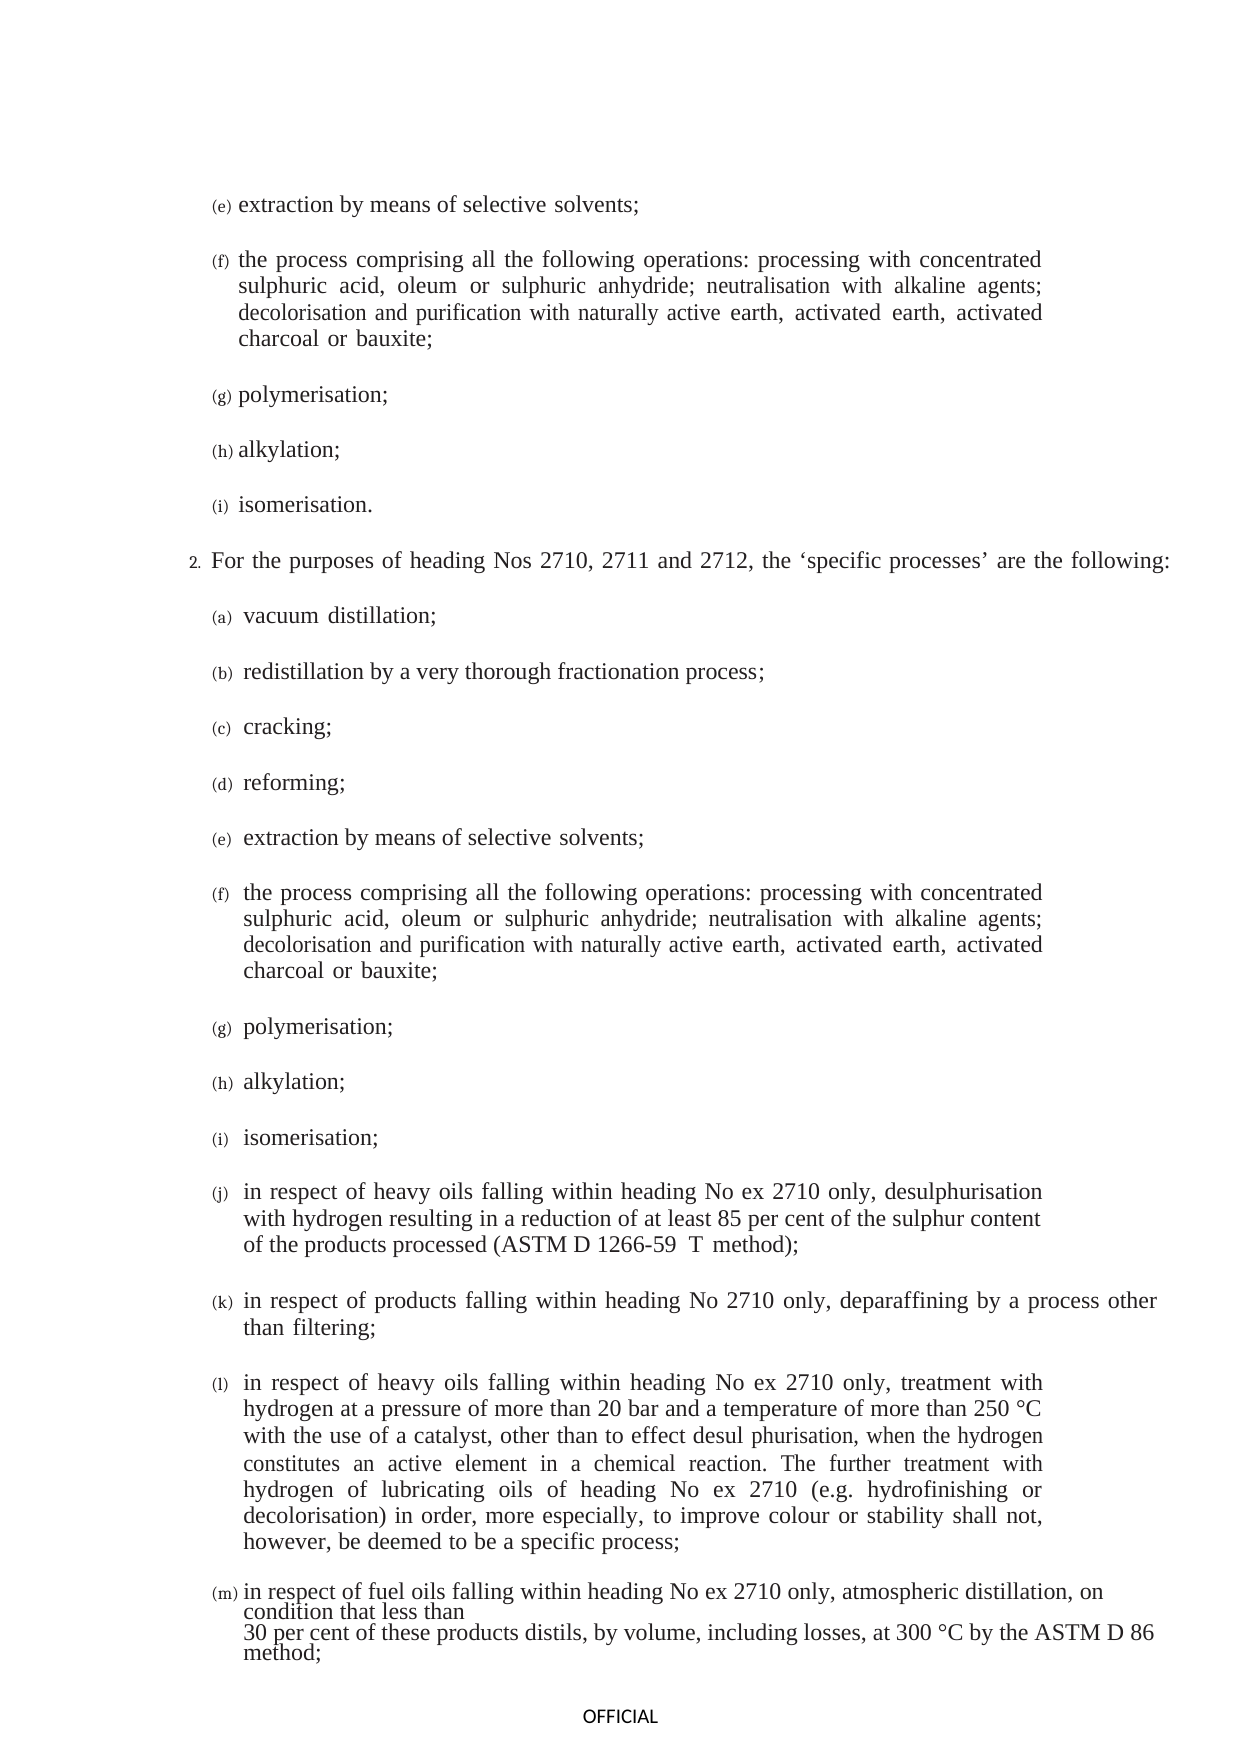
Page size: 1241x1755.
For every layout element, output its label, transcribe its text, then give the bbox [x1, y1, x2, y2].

list For the purposes of heading Nos 2710, 2711 and 2712, the ‘specific processes’ are the following: [189, 546, 1172, 573]
list in respect of products falling within heading No 2710 only, deparaffining by a process other than filtering; [211, 1286, 1172, 1341]
list the process comprising all the following operations: processing with concentrated sulphuric acid, oleum or sulphuric anhydride; neutralisation with alkaline agents; decolorisation and purification with naturally active earth, activated earth, activated charcoal or bauxite; [211, 879, 1043, 984]
list vacuum distillation; [211, 601, 1172, 629]
list extraction by means of selective solvents; [211, 823, 1172, 851]
list extraction by means of selective solvents; [211, 190, 1172, 218]
list in respect of heavy oils falling within heading No ex 2710 only, treatment with hydrogen at a pressure of more than 20 bar and a temperature of more than 250 °C with the use of a catalyst, other than to effect desul­ phurisation, when the hydrogen constitutes an active element in a chemical reaction. The further treatment with hydrogen of lubricating oils of heading No ex 2710 (e.g. hydrofinishing or decolorisation) in order, more especially, to improve colour or stability shall not, however, be deemed to be a specific process; [211, 1370, 1043, 1555]
list the process comprising all the following operations: processing with concentrated sulphuric acid, oleum or sulphuric anhydride; neutralisation with alkaline agents; decolorisation and purification with naturally active earth, activated earth, activated charcoal or bauxite; [211, 247, 1043, 351]
list polymerisation; [211, 379, 1172, 407]
list isomerisation; [211, 1123, 1172, 1151]
list isomerisation. [211, 490, 1172, 518]
list reforming; [211, 767, 1172, 795]
list cracking; [211, 712, 1172, 740]
list alkylation; [211, 435, 1172, 463]
list in respect of fuel oils falling within heading No ex 2710 only, atmospheric distillation, on condition that less than [211, 1583, 1172, 1624]
list alkylation; [211, 1067, 1172, 1095]
text 30 per cent of these products distils, by volume, including losses, at 300 °C by the ASTM D 86 method; [243, 1624, 1172, 1664]
list polymerisation; [211, 1012, 1172, 1039]
list redistillation by a very thorough fractionation process; [211, 657, 1172, 684]
list in respect of heavy oils falling within heading No ex 2710 only, desulphurisation with hydrogen resulting in a reduction of at least 85 per cent of the sulphur content of the products processed (ASTM D 1266-59 T method); [211, 1179, 1043, 1258]
